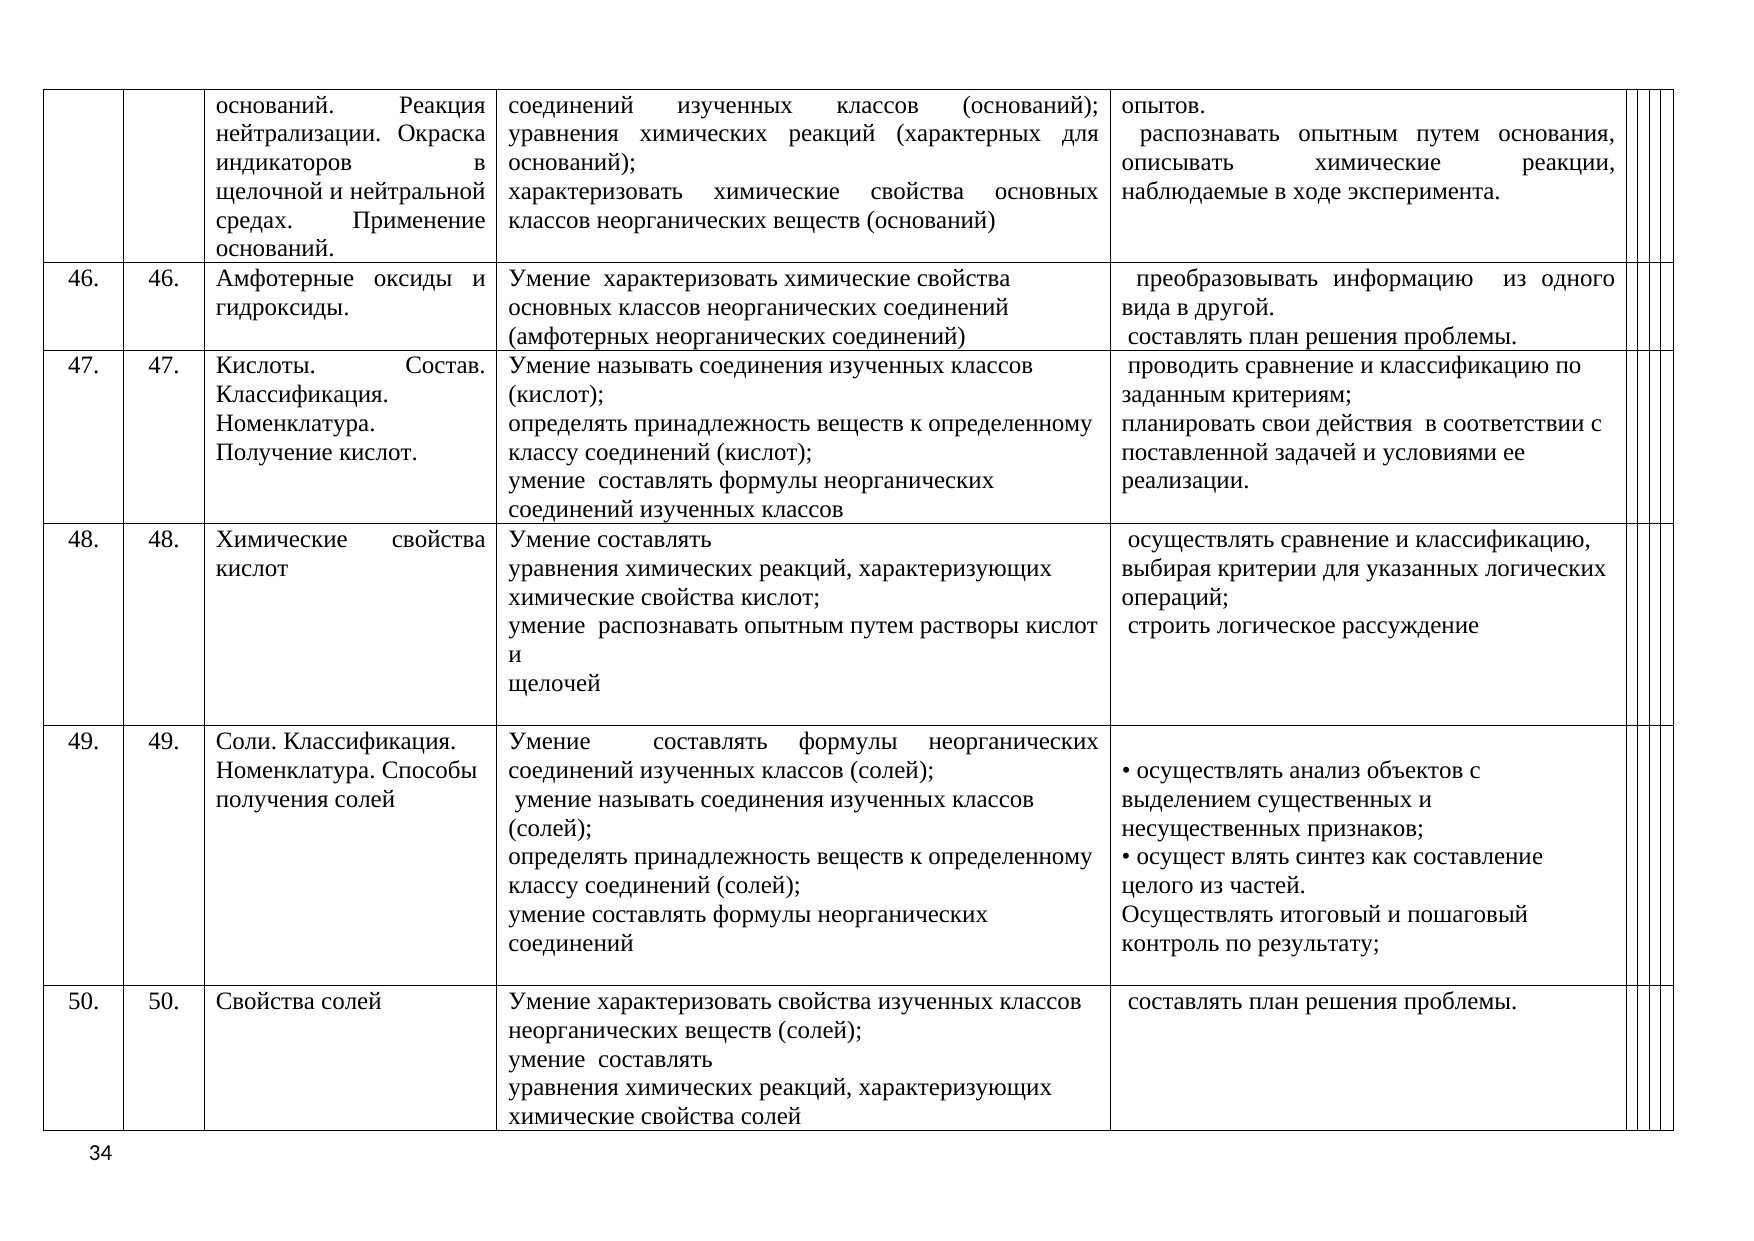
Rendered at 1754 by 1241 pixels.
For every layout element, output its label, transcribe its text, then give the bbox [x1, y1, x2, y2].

table_cell соединений изученных классов (оснований); уравнения химических реакций (характерных для оснований); характеризовать химические свойства основных классов неорганических веществ (оснований) [497, 90, 1110, 262]
table_cell Соли. Классификация. Номенклатура. Способы получения солей [205, 726, 496, 985]
table_cell Дем. Знакомство с образцами солей. [1650, 726, 1660, 985]
table_cell опытов. распознавать опытным путем основания, описывать химические реакции, наблюдаемые в ходе эксперимента. [1111, 90, 1626, 262]
table_cell Свойства солей [205, 986, 496, 1130]
table_cell [124, 90, 204, 262]
table_cell 50. [44, 986, 123, 1130]
table_cell Умение называть соединения изученных классов (кислот); определять принадлежность веществ к определенному классу соединений (кислот); умение составлять формулы неорганических соединений изученных классов [497, 351, 1110, 523]
table_cell Презентация «Основания». [1638, 90, 1649, 262]
table_cell [1661, 90, 1673, 262]
table_cell 48. [44, 524, 123, 725]
table_cell [1661, 726, 1673, 985]
table_cell [1650, 986, 1660, 1130]
table_cell составлять план решения проблемы. [1111, 986, 1626, 1130]
table_cell 48. [124, 524, 204, 725]
table_cell • осуществлять анализ объектов с выделением существенных и несущественных признаков; • осущест влять синтез как составление целого из частей. Осуществлять итоговый и пошаговый контроль по результату; [1111, 726, 1626, 985]
table_cell [1638, 726, 1649, 985]
table_cell 46. [124, 263, 204, 349]
table_cell [1661, 524, 1673, 725]
table_cell Презентация «Кислоты».Т. «Кислоты» [1638, 351, 1649, 523]
table_cell преобразовывать информацию из одного вида в другой. составлять план решения проблемы. [1111, 263, 1626, 349]
table_cell Формирование интереса к новому предмету [1627, 90, 1637, 262]
table_cell Умение составлять уравнения химических реакций, характеризующих химические свойства кислот; умение распознавать опытным путем растворы кислот и щелочей [497, 524, 1110, 725]
table_cell Умение характеризовать свойства изученных классов неорганических веществ (солей); умение составлять уравнения химических реакций, характеризующих химические свойства солей [497, 986, 1110, 1130]
table_cell Дем. Знакомство с образцами кислот [1650, 351, 1660, 523]
table_cell 50. [124, 986, 204, 1130]
table_cell проводить сравнение и классификацию по заданным критериям; планировать свои действия в соответствии с поставленной задачей и условиями ее реализации. [1111, 351, 1626, 523]
table_cell Химические свойства кислот [205, 524, 496, 725]
table_cell Умение составлять формулы неорганических соединений изученных классов (солей); умение называть соединения изученных классов (солей); определять принадлежность веществ к определенному классу соединений (солей); умение составлять формулы неорганических соединений [497, 726, 1110, 985]
table_cell Кислоты. Состав. Классификация. Номенклатура. Получение кислот. [205, 351, 496, 523]
table_cell [1661, 263, 1673, 349]
table_cell 46. [44, 263, 123, 349]
table_cell 49. [124, 726, 204, 985]
table_cell Умение характеризовать химические свойства основных классов неорганических соединений (амфотерных неорганических соединений) [497, 263, 1110, 349]
table_cell оснований. Реакция нейтрализации. Окраска индикаторов в щелочной и нейтральной средах. Применение оснований. [205, 90, 496, 262]
table_cell Амфотерные оксиды и гидроксиды. [205, 263, 496, 349]
table_cell [44, 90, 123, 262]
table_cell осуществлять сравнение и классификацию, выбирая критерии для указанных логических операций; строить логическое рассуждение [1111, 524, 1626, 725]
table_cell 47. [124, 351, 204, 523]
table_cell Презентация «Соли». Т. «Соли», т. «Ряд активности металлов». [1638, 986, 1649, 1130]
table_cell [1661, 351, 1673, 523]
table_cell Презентация «Амфотерные соединения». [1638, 263, 1649, 349]
table_cell [1661, 986, 1673, 1130]
table_cell 47. [44, 351, 123, 523]
table_cell [1638, 524, 1649, 725]
table_cell 49. [44, 726, 123, 985]
